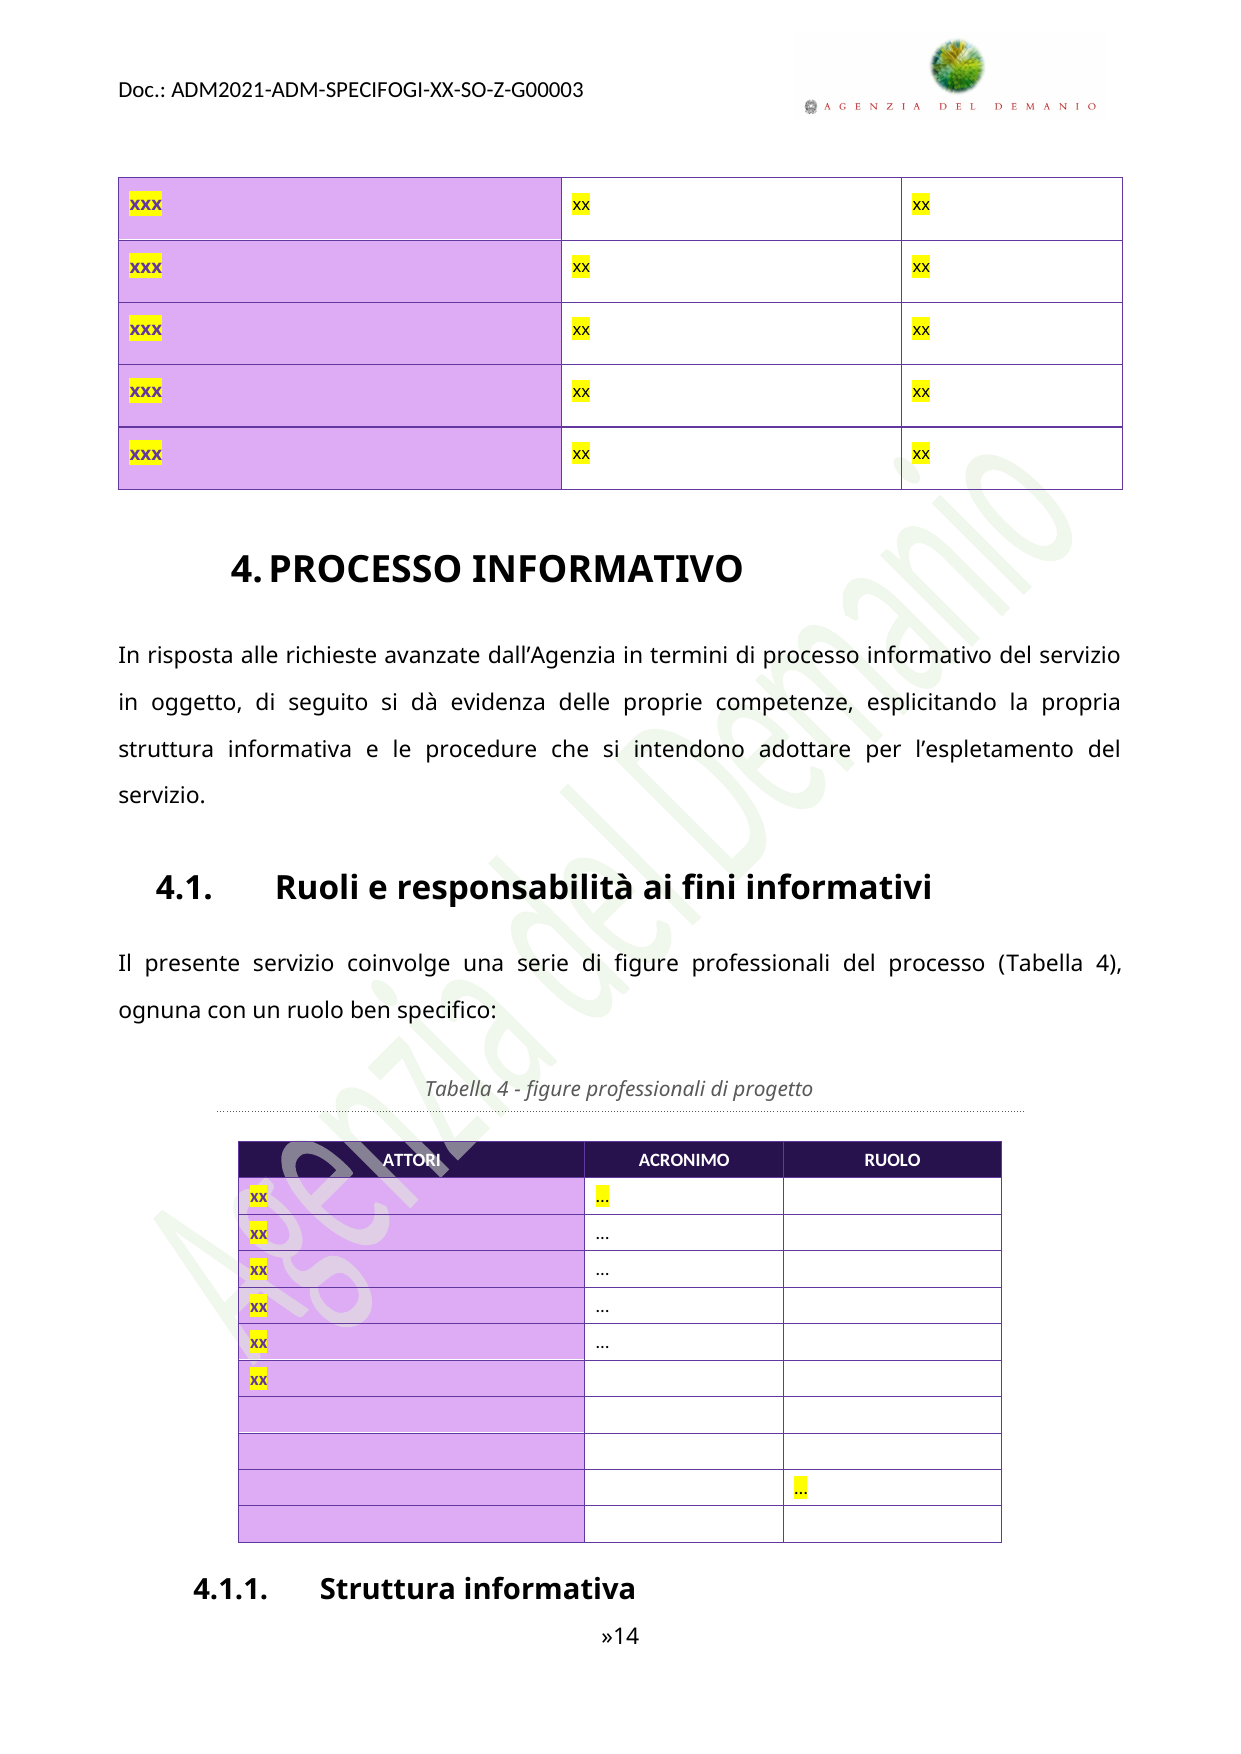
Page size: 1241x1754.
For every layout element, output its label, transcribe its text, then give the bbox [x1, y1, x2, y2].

table_cell [239, 1506, 584, 1542]
table_cell … [585, 1251, 783, 1287]
table_header ATTORI [296, 1154, 335, 1177]
table_cell … [585, 1324, 783, 1359]
table_cell xx [239, 1178, 263, 1192]
table_cell [784, 1251, 1001, 1287]
table_cell xx [300, 1178, 327, 1194]
table_header ATTORI [316, 1142, 377, 1177]
text In risposta alle richieste avanzate dall’Agenzia in termini di processo informativo del servizio in oggetto, di seguito si dà evidenza delle proprie competenze, esplicitando la propria struttura informativa e le procedure che si intendono adottare per l’espletamento del servizio. [118, 639, 1122, 811]
text Tabella 4 - figure professionali di progetto [216, 1074, 428, 1112]
table_cell … [585, 1215, 783, 1250]
table_cell xx [562, 428, 901, 489]
table_cell xx [902, 178, 1122, 239]
table_cell [784, 1215, 1001, 1250]
table_cell [319, 1288, 358, 1312]
table_cell xx [294, 1215, 584, 1250]
table_cell [239, 1397, 584, 1432]
table_cell xx [239, 1228, 260, 1250]
table_cell [585, 1434, 783, 1469]
list Ruoli e responsabilità ai fini informativi [606, 864, 675, 909]
table_cell xx [332, 1215, 374, 1229]
table_cell [784, 1361, 1001, 1396]
list Ruoli e responsabilità ai fini informativi [156, 864, 532, 909]
table_cell xx [902, 303, 1122, 364]
table_cell [585, 1470, 783, 1505]
table_cell [585, 1361, 783, 1396]
table_cell [363, 1288, 584, 1323]
table_cell [784, 1178, 1001, 1214]
text Tabella 4 - figure professionali di progetto [476, 1074, 1024, 1112]
table_cell xx [239, 1361, 584, 1396]
table_cell xxx [119, 303, 561, 364]
table_cell xxx [119, 241, 561, 302]
table_cell [239, 1470, 584, 1505]
table_cell … [585, 1178, 783, 1214]
table_cell [784, 1288, 1001, 1323]
table_cell xxx [119, 178, 561, 239]
table_cell [239, 1347, 248, 1359]
table_cell [585, 1397, 783, 1432]
table_cell [291, 1251, 584, 1287]
table_cell … [784, 1470, 1001, 1505]
table_header ATTORI [423, 1142, 584, 1177]
table_cell xx [241, 1324, 584, 1359]
text Tabella 4 - figure professionali di progetto [424, 1074, 493, 1112]
list [947, 543, 1021, 594]
table_cell xx [902, 365, 1122, 426]
table_cell … [585, 1288, 783, 1323]
table_cell [784, 1324, 1001, 1359]
table_cell [784, 1506, 1001, 1542]
table_cell [784, 1397, 1001, 1432]
list Struttura informativa [193, 1568, 1122, 1608]
list Ruoli e responsabilità ai fini informativi [507, 864, 574, 909]
table_cell [239, 1434, 584, 1469]
table_cell xxx [119, 365, 561, 426]
table_cell xxx [119, 428, 561, 489]
table_cell xx [562, 365, 901, 426]
text Il presente servizio coinvolge una serie di figure professionali del processo (Tabella 4), ognuna con un ruolo ben specifico: [118, 947, 1122, 1025]
table_cell xx [248, 1215, 289, 1244]
table_cell xx [902, 241, 1122, 302]
table_header ACRONIMO [585, 1142, 783, 1177]
table_cell [784, 1434, 1001, 1469]
table_cell xx [248, 1203, 276, 1214]
table_header ATTORI [239, 1142, 289, 1177]
table_cell xx [562, 303, 901, 364]
table_cell xx [239, 1251, 300, 1287]
table_cell xx [269, 1178, 311, 1214]
table_cell xx [239, 1288, 330, 1323]
table_cell xx [562, 241, 901, 302]
table_cell [585, 1506, 783, 1542]
list PROCESSO INFORMATIVO [231, 543, 917, 594]
list [909, 544, 978, 594]
table_cell xx [562, 178, 901, 239]
table_header ATTORI [362, 1142, 438, 1177]
table_header RUOLO [784, 1142, 1001, 1177]
table_cell xx [902, 428, 1122, 489]
table_cell xx [322, 1178, 584, 1214]
list Ruoli e responsabilità ai fini informativi [649, 864, 1122, 909]
list [990, 543, 1122, 594]
